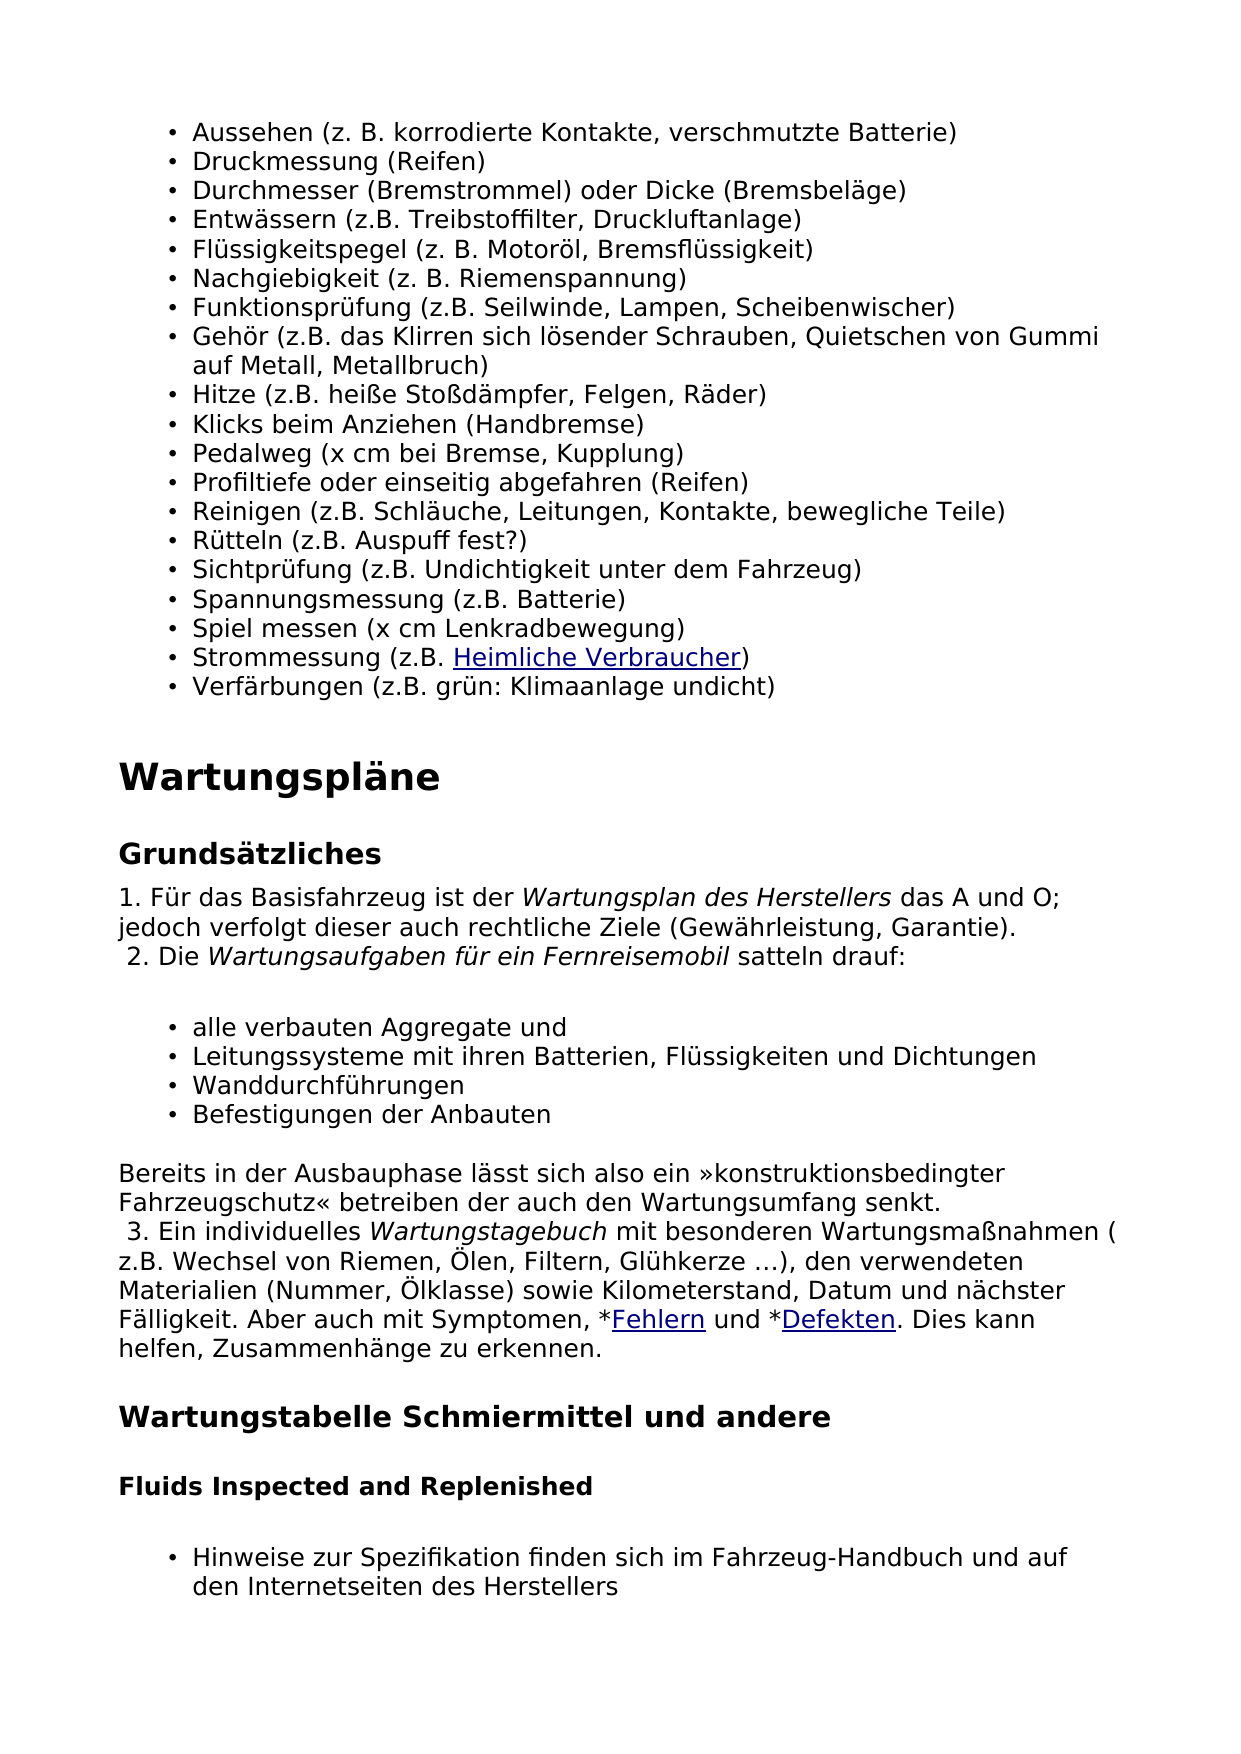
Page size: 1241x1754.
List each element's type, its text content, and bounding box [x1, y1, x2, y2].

list Funktionsprüfung (z.B. Seilwinde, Lampen, Scheibenwischer) [177, 293, 1122, 322]
list Strommessung (z.B. Heimliche Verbraucher) [177, 643, 1122, 672]
list Befestigungen der Anbauten [177, 1101, 1122, 1130]
list Pedalweg (x cm bei Bremse, Kupplung) [177, 439, 1122, 468]
list Druckmessung (Reifen) [177, 147, 1122, 176]
list Klicks beim Anziehen (Handbremse) [177, 410, 1122, 439]
list Aussehen (z. B. korrodierte Kontakte, verschmutzte Batterie) [177, 118, 1122, 147]
list Rütteln (z.B. Auspuff fest?) [177, 526, 1122, 556]
list Entwässern (z.B. Treibstoffilter, Druckluftanlage) [177, 206, 1122, 235]
list Nachgiebigkeit (z. B. Riemenspannung) [177, 264, 1122, 293]
text 1. Für das Basisfahrzeug ist der Wartungsplan des Herstellers das A und O; jedoch verfolgt dieser auch rechtliche Ziele (Gewährleistung, Garantie). 2. Die Wartungsaufgaben für ein Fernreisemobil satteln drauf: [118, 883, 1122, 971]
list Reinigen (z.B. Schläuche, Leitungen, Kontakte, bewegliche Teile) [177, 497, 1122, 526]
list Durchmesser (Bremstrommel) oder Dicke (Bremsbeläge) [177, 176, 1122, 206]
list Verfärbungen (z.B. grün: Klimaanlage undicht) [177, 672, 1122, 701]
list Sichtprüfung (z.B. Undichtigkeit unter dem Fahrzeug) [177, 556, 1122, 585]
list Hinweise zur Spezifikation finden sich im Fahrzeug-Handbuch und auf den Internetseiten des Herstellers [177, 1543, 1122, 1602]
list Spiel messen (x cm Lenkradbewegung) [177, 614, 1122, 643]
subtitle Wartungspläne [118, 756, 1122, 799]
text Bereits in der Ausbauphase lässt sich also ein »konstruktionsbedingter Fahrzeugschutz« betreiben der auch den Wartungsumfang senkt. 3. Ein individuelles Wartungstagebuch mit besonderen Wartungsmaßnahmen ( z.B. Wechsel von Riemen, Ölen, Filtern, Glühkerze …), den verwendeten Materialien (Nummer, Ölklasse) sowie Kilometerstand, Datum und nächster Fälligkeit. Aber auch mit Symptomen, *Fehlern und *Defekten. Dies kann helfen, Zusammenhänge zu erkennen. [118, 1159, 1122, 1363]
list Gehör (z.B. das Klirren sich lösender Schrauben, Quietschen von Gummi auf Metall, Metallbruch) [177, 322, 1122, 381]
subtitle Wartungstabelle Schmiermittel und andere [118, 1401, 1122, 1435]
list Spannungsmessung (z.B. Batterie) [177, 585, 1122, 614]
subtitle Fluids Inspected and Replenished [118, 1472, 1122, 1501]
list Profiltiefe oder einseitig abgefahren (Reifen) [177, 468, 1122, 497]
list Hitze (z.B. heiße Stoßdämpfer, Felgen, Räder) [177, 381, 1122, 410]
list Wanddurchführungen [177, 1071, 1122, 1101]
subtitle Grundsätzliches [118, 837, 1122, 871]
list alle verbauten Aggregate und [177, 1013, 1122, 1042]
list Leitungssysteme mit ihren Batterien, Flüssigkeiten und Dichtungen [177, 1042, 1122, 1071]
list Flüssigkeitspegel (z. B. Motoröl, Bremsflüssigkeit) [177, 235, 1122, 264]
